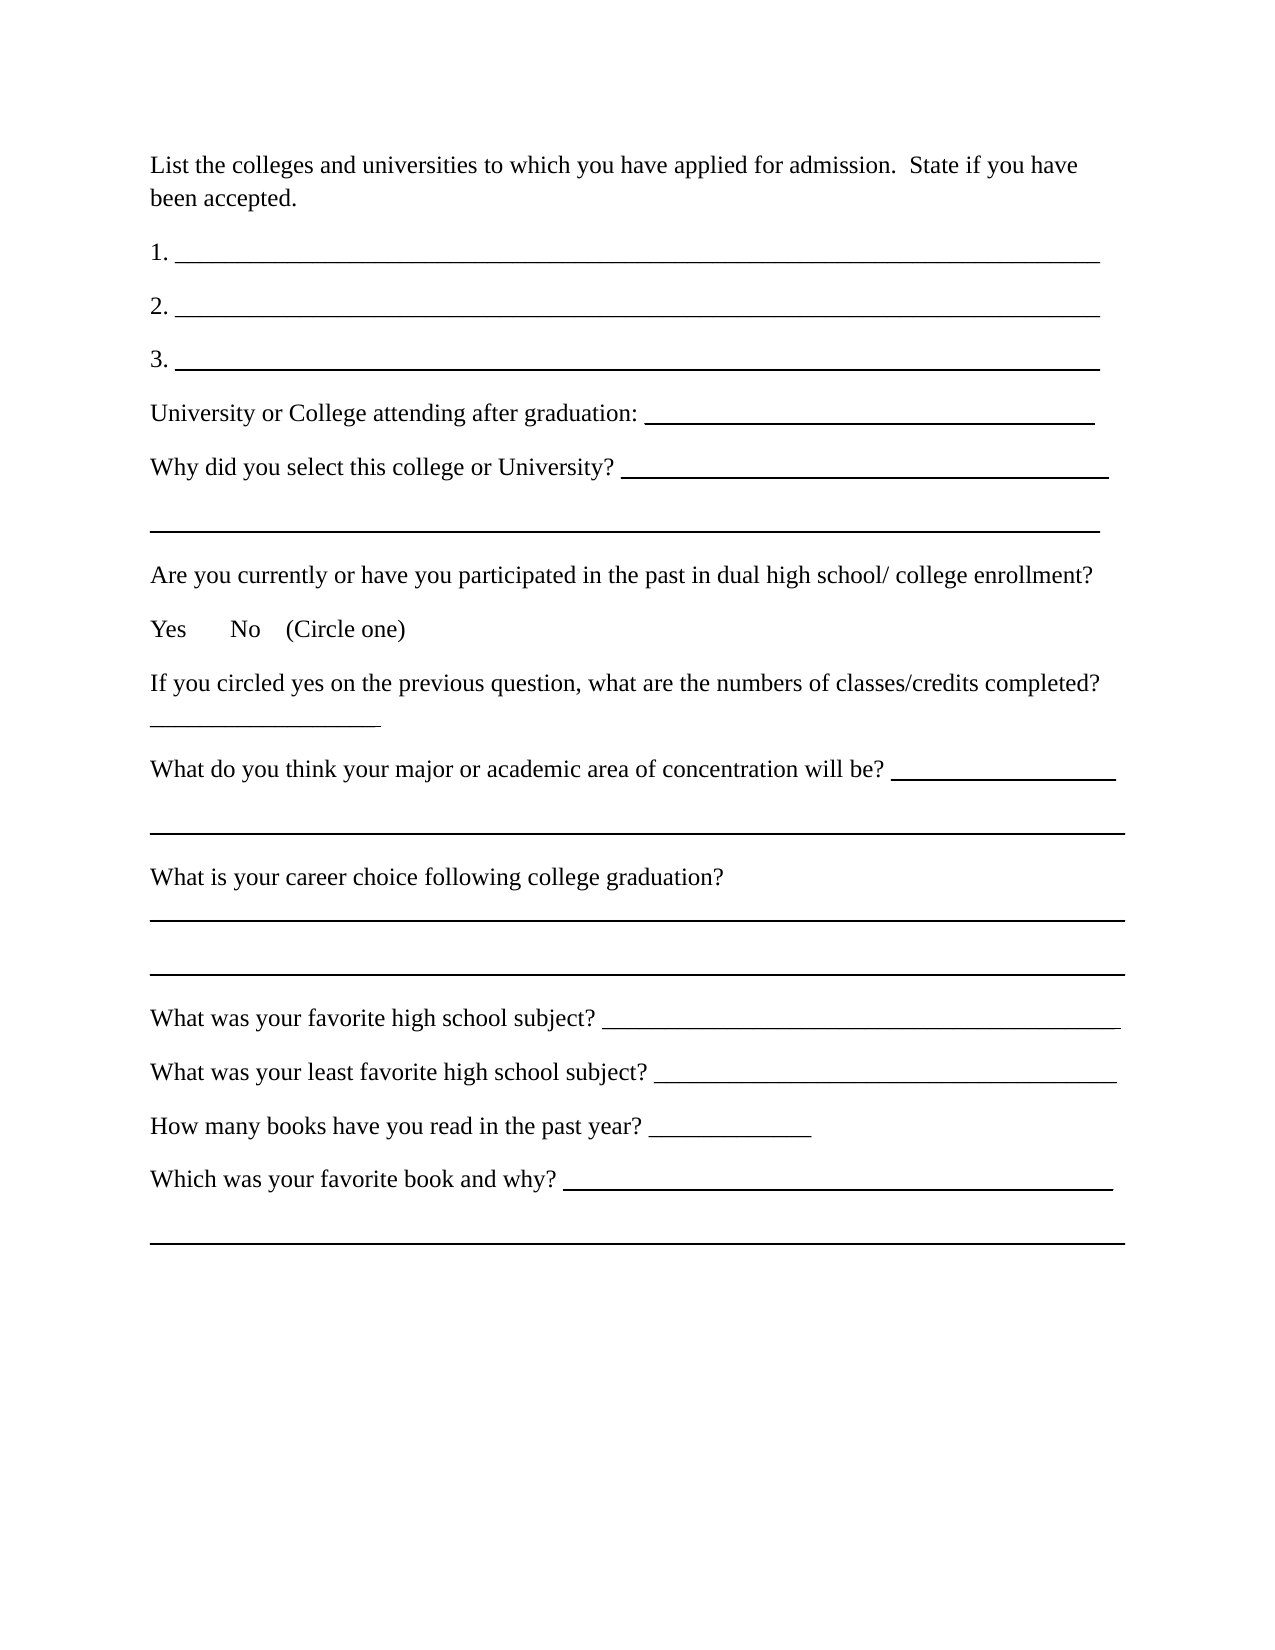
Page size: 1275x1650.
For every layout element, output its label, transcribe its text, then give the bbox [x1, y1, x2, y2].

text List the colleges and universities to which you have applied for admission. State if you have been accepted. [150, 150, 1125, 212]
text University or College attending after graduation: ____________________________________ [150, 398, 1125, 427]
text If you circled yes on the previous question, what are the numbers of classes/credits completed? __________________ [150, 668, 1125, 729]
text ____________________________________________________________________________ [150, 506, 1125, 535]
text Which was your favorite book and why? ____________________________________________ [150, 1164, 1125, 1193]
text What was your least favorite high school subject? _____________________________________ [150, 1057, 1125, 1086]
text How many books have you read in the past year? _____________ [150, 1111, 1125, 1139]
text Yes No (Circle one) [150, 614, 1125, 643]
text What do you think your major or academic area of concentration will be? __________________ [150, 754, 1125, 783]
text 1. __________________________________________________________________________ [150, 237, 1125, 266]
text ______________________________________________________________________________ [150, 949, 1125, 974]
text 3. __________________________________________________________________________ [150, 344, 1125, 373]
text ______________________________________________________________________________ [150, 1218, 1125, 1243]
text What was your favorite high school subject? _________________________________________ [150, 1003, 1125, 1032]
text What is your career choice following college graduation? ______________________________________________________________________________ [150, 862, 1125, 920]
text ______________________________________________________________________________ [150, 808, 1125, 833]
text Why did you select this college or University? _______________________________________ [150, 452, 1125, 481]
text Are you currently or have you participated in the past in dual high school/ college enrollment? [150, 560, 1125, 589]
text 2. __________________________________________________________________________ [150, 291, 1125, 319]
